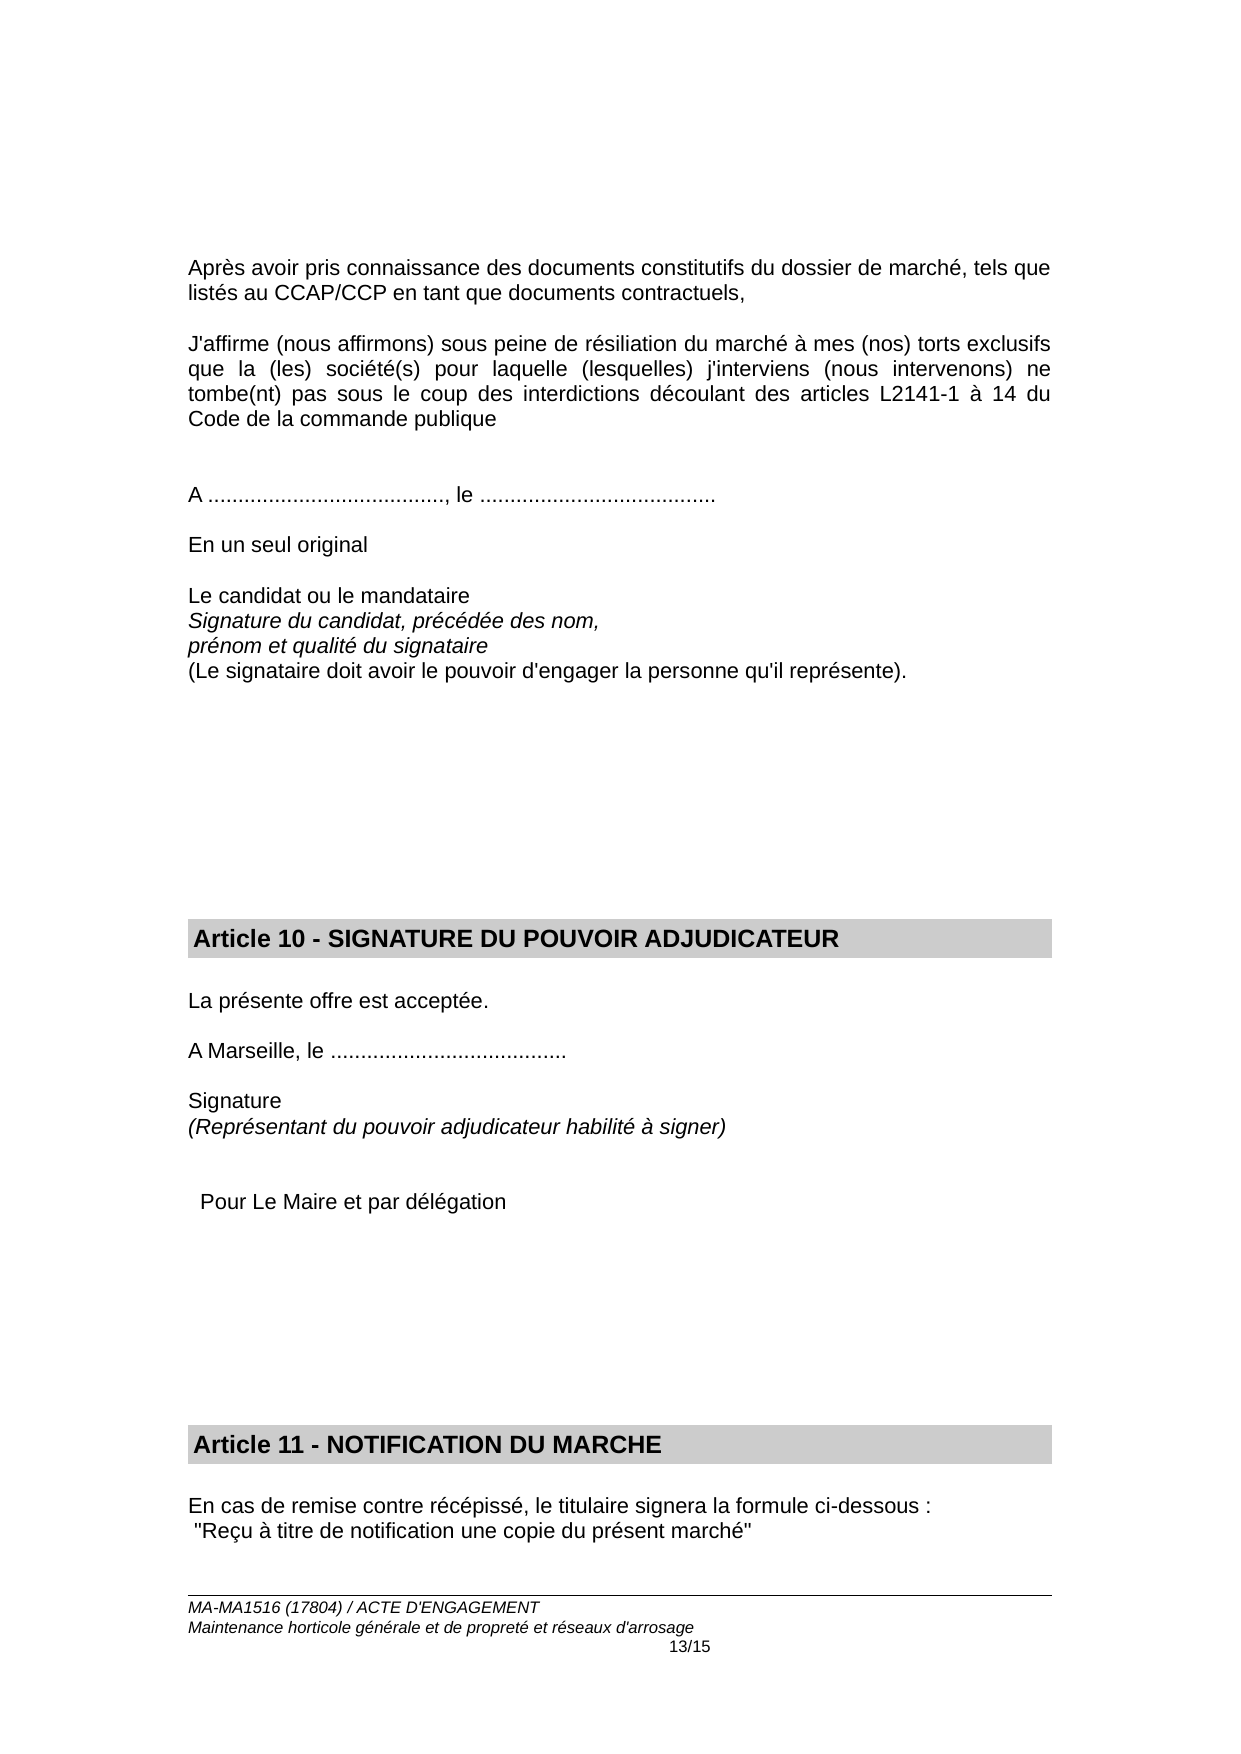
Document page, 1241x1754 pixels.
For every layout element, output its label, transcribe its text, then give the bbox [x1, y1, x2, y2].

text (Représentant du pouvoir adjudicateur habilité à signer) [188, 1113, 1052, 1139]
text Pour Le Maire et par délégation [188, 1189, 1052, 1214]
text Après avoir pris connaissance des documents constitutifs du dossier de marché, tels que listés au CCAP/CCP en tant que documents contractuels, [188, 255, 1052, 305]
text Signature du candidat, précédée des nom, [188, 608, 1052, 633]
text (Le signataire doit avoir le pouvoir d'engager la personne qu'il représente). [188, 658, 1052, 683]
text J'affirme (nous affirmons) sous peine de résiliation du marché à mes (nos) torts exclusifs que la (les) société(s) pour laquelle (lesquelles) j'interviens (nous intervenons) ne tombe(nt) pas sous le coup des interdictions découlant des articles L2141-1 à 14 du Code de la commande publique [188, 331, 1052, 431]
text La présente offre est acceptée. [188, 987, 1052, 1013]
text En un seul original [188, 532, 1052, 557]
text Signature [188, 1088, 1052, 1113]
text "Reçu à titre de notification une copie du présent marché" [188, 1518, 1052, 1543]
text A ......................................., le ....................................... [188, 482, 1052, 507]
text Le candidat ou le mandataire [188, 583, 1052, 608]
subtitle NOTIFICATION DU MARCHE [190, 1427, 1050, 1462]
text prénom et qualité du signataire [188, 633, 1052, 658]
text A Marseille, le ....................................... [188, 1038, 1052, 1063]
subtitle SIGNATURE DU POUVOIR ADJUDICATEUR [190, 921, 1050, 956]
text En cas de remise contre récépissé, le titulaire signera la formule ci-dessous : [188, 1493, 1052, 1518]
